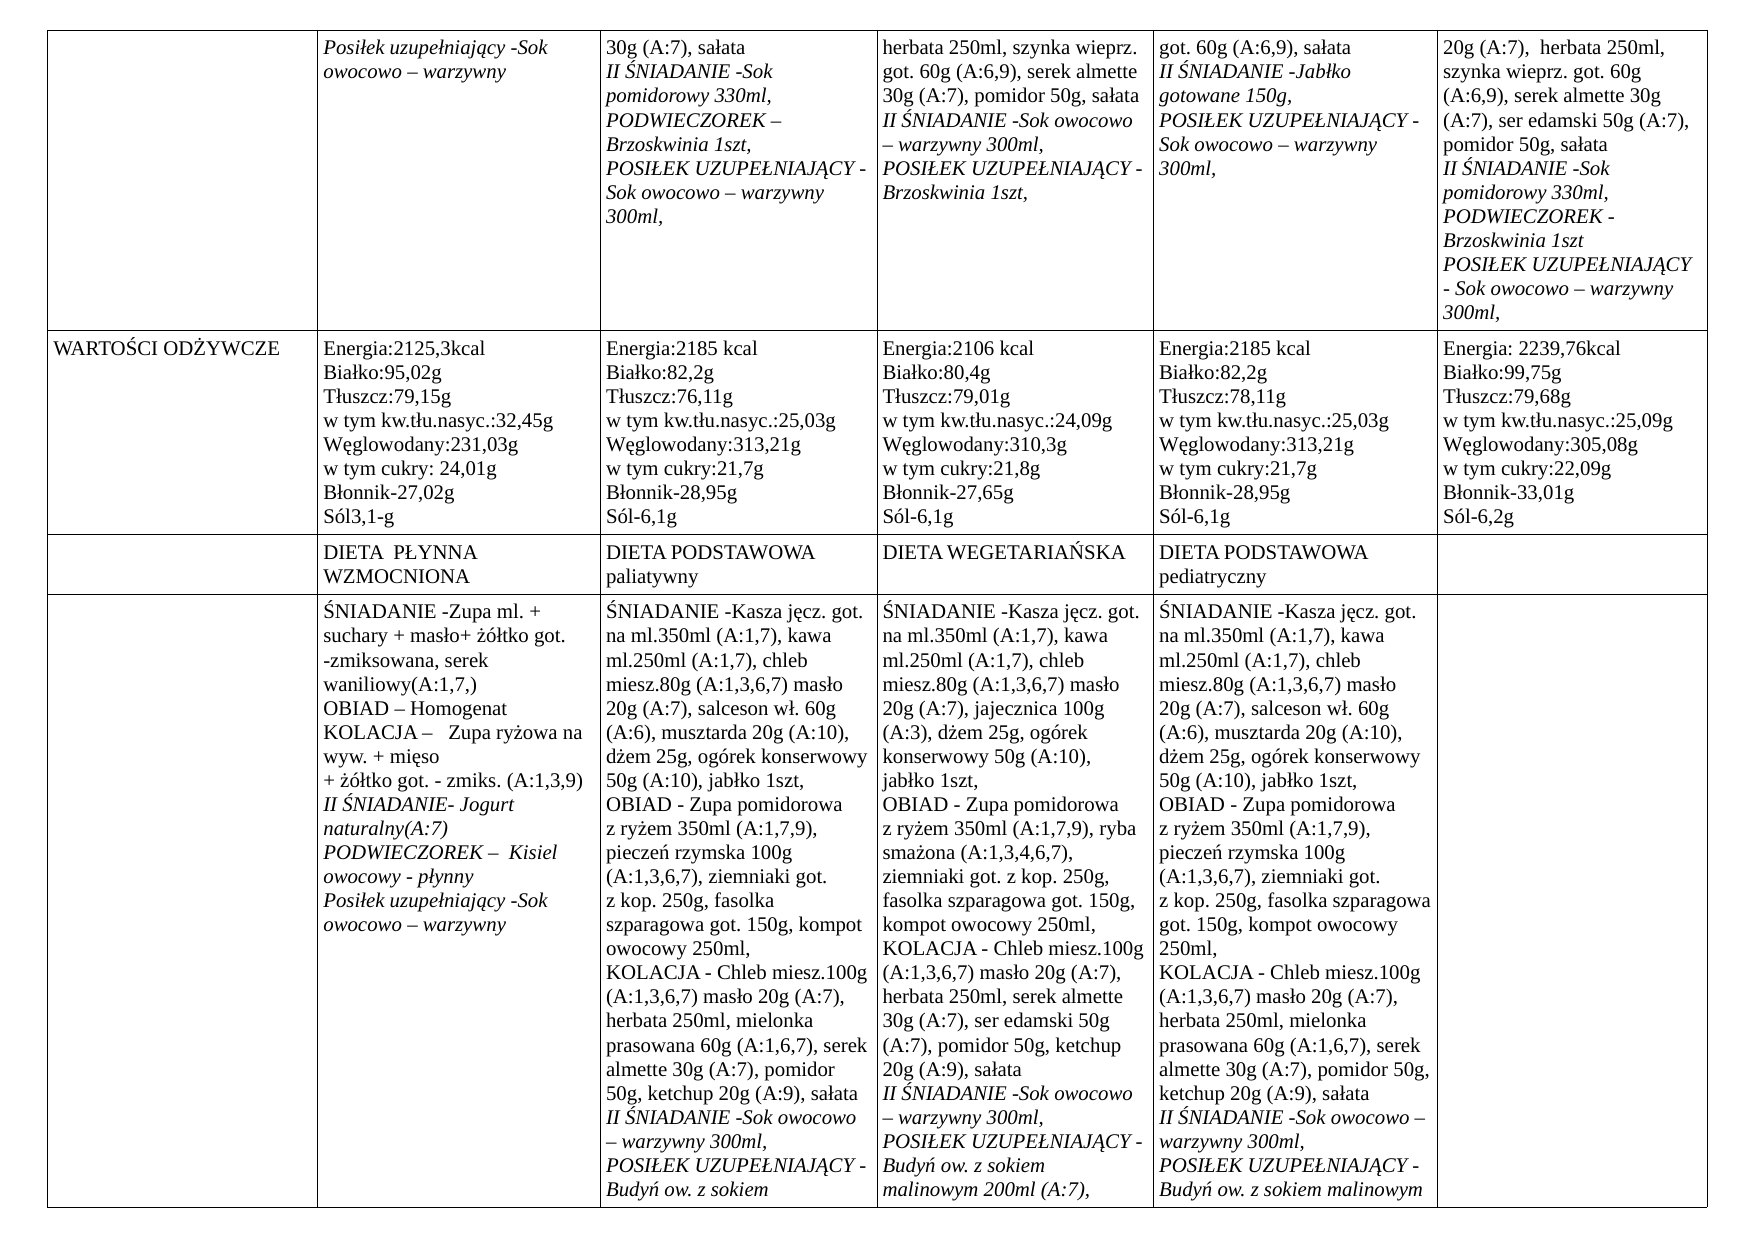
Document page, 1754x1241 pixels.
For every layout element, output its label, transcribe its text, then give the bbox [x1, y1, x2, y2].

table_cell Energia: 2239,76kcal Białko:99,75g Tłuszcz:79,68g w tym kw.tłu.nasyc.:25,09g Węglowodany:305,08g w tym cukry:22,09g Błonnik-33,01g Sól-6,2g [1438, 331, 1707, 534]
table_cell Energia:2125,3kcal Białko:95,02g Tłuszcz:79,15g w tym kw.tłu.nasyc.:32,45g Węglowodany:231,03g w tym cukry: 24,01g Błonnik-27,02g Sól3,1-g [318, 331, 600, 534]
table_cell DIETA WEGETARIAŃSKA [878, 535, 1153, 593]
table_cell got. 60g (A:6,9), sałata II ŚNIADANIE -Jabłko gotowane 150g, POSIŁEK UZUPEŁNIAJĄCY - Sok owocowo – warzywny 300ml, [1154, 31, 1437, 330]
table_cell ŚNIADANIE -Kasza jęcz. got. na ml.350ml (A:1,7), kawa ml.250ml (A:1,7), chleb miesz.80g (A:1,3,6,7) masło 20g (A:7), salceson wł. 60g (A:6), musztarda 20g (A:10), dżem 25g, ogórek konserwowy 50g (A:10), jabłko 1szt, OBIAD - Zupa pomidorowa z ryżem 350ml (A:1,7,9), pieczeń rzymska 100g (A:1,3,6,7), ziemniaki got. z kop. 250g, fasolka szparagowa got. 150g, kompot owocowy 250ml, KOLACJA - Chleb miesz.100g (A:1,3,6,7) masło 20g (A:7), herbata 250ml, mielonka prasowana 60g (A:1,6,7), serek almette 30g (A:7), pomidor 50g, ketchup 20g (A:9), sałata II ŚNIADANIE -Sok owocowo – warzywny 300ml, POSIŁEK UZUPEŁNIAJĄCY -Budyń ow. z sokiem [601, 595, 877, 1207]
table_cell WARTOŚCI ODŻYWCZE [48, 331, 317, 534]
table_cell ŚNIADANIE -Zupa ryżowa na wyw. + mięso + żółtko got.–zmiks., serek naturalny, (A:7,9) OBIAD – Kasza manna na wyw. + mięso - zmiks.+ mięso mielone(A:1,3,9) KOLACJA – Zupa ryżowa na wyw. + mięso + żółtko got. -zmiks. + mięso mielone(A:1,3,9) II ŚNIADANIE- Jogurt naturalny (A:7) PODWIECZOREK – Kisiel owocowy b/c Posiłek uzupełniający -Sok owocowo – warzywny [318, 31, 600, 330]
table_cell ŚNIADANIE -Kasza jęcz. got. na ml.350ml (A:1,7), kawa ml.250ml (A:1,7), chleb miesz.80g (A:1,3,6,7) masło 20g (A:7), jajecznica 100g (A:3), dżem 25g, ogórek konserwowy 50g (A:10), jabłko 1szt, OBIAD - Zupa pomidorowa z ryżem 350ml (A:1,7,9), ryba smażona (A:1,3,4,6,7), ziemniaki got. z kop. 250g, fasolka szparagowa got. 150g, kompot owocowy 250ml, KOLACJA - Chleb miesz.100g (A:1,3,6,7) masło 20g (A:7), herbata 250ml, serek almette 30g (A:7), ser edamski 50g (A:7), pomidor 50g, ketchup 20g (A:9), sałata II ŚNIADANIE -Sok owocowo – warzywny 300ml, POSIŁEK UZUPEŁNIAJĄCY -Budyń ow. z sokiem malinowym 200ml (A:7), [878, 595, 1153, 1207]
table_cell herbata 250ml, szynka wieprz. got. 60g (A:6,9), serek almette 30g (A:7), pomidor 50g, sałata II ŚNIADANIE -Sok owocowo – warzywny 300ml, POSIŁEK UZUPEŁNIAJĄCY - Brzoskwinia 1szt, [878, 31, 1153, 330]
table_cell [1438, 595, 1707, 1207]
table_cell ŚNIADANIE -Kawa ml.250ml (A:1,7), chleb miesz.80g (A:1,3,6,7) masło 10g (A:7), szynka konserwowa 60g (A:6,9), sałata, OBIAD - Zupa ryżowa na wyw. 350ml (A:9), budyń got. na parze z sosem kop. 170g (A:1,3,6,7,9), ziemniaki got. z kop. 250g, marchewka got. (A:1,7) 150g, kompot owocowy b/c 250ml, KOLACJA - Chleb miesz.100g (A:1,3,6,7) masło 10g (A:7), herbata 250ml, szynka wieprz. got. 60g (A:6,9), serek almette 30g (A:7), sałata II ŚNIADANIE -Sok pomidorowy 330ml, PODWIECZOREK – Brzoskwinia 1szt, POSIŁEK UZUPEŁNIAJĄCY - Sok owocowo – warzywny 300ml, [601, 31, 877, 330]
table_cell Energia:2106 kcal Białko:80,4g Tłuszcz:79,01g w tym kw.tłu.nasyc.:24,09g Węglowodany:310,3g w tym cukry:21,8g Błonnik-27,65g Sól-6,1g [878, 331, 1153, 534]
table_cell [48, 595, 317, 1207]
table_cell Energia:2185 kcal Białko:82,2g Tłuszcz:78,11g w tym kw.tłu.nasyc.:25,03g Węglowodany:313,21g w tym cukry:21,7g Błonnik-28,95g Sól-6,1g [1154, 331, 1437, 534]
table_cell ŚNIADANIE -Zupa ml. + suchary + masło+ żółtko got. -zmiksowana, serek waniliowy(A:1,7,) OBIAD – Homogenat KOLACJA – Zupa ryżowa na wyw. + mięso + żółtko got. - zmiks. (A:1,3,9) II ŚNIADANIE- Jogurt naturalny(A:7) PODWIECZOREK – Kisiel owocowy - płynny Posiłek uzupełniający -Sok owocowo – warzywny [318, 595, 600, 1207]
table_cell Energia:2185 kcal Białko:82,2g Tłuszcz:76,11g w tym kw.tłu.nasyc.:25,03g Węglowodany:313,21g w tym cukry:21,7g Błonnik-28,95g Sól-6,1g [601, 331, 877, 534]
table_cell DIETA PODSTAWOWA paliatywny [601, 535, 877, 593]
table_cell [48, 31, 317, 330]
table_cell [1438, 535, 1707, 593]
table_cell 20g (A:7), herbata 250ml, szynka wieprz. got. 60g (A:6,9), serek almette 30g (A:7), ser edamski 50g (A:7), pomidor 50g, sałata II ŚNIADANIE -Sok pomidorowy 330ml, PODWIECZOREK - Brzoskwinia 1szt POSIŁEK UZUPEŁNIAJĄCY - Sok owocowo – warzywny 300ml, [1438, 31, 1707, 330]
table_cell [48, 535, 317, 593]
table_cell ŚNIADANIE -Kasza jęcz. got. na ml.350ml (A:1,7), kawa ml.250ml (A:1,7), chleb miesz.80g (A:1,3,6,7) masło 20g (A:7), salceson wł. 60g (A:6), musztarda 20g (A:10), dżem 25g, ogórek konserwowy 50g (A:10), jabłko 1szt, OBIAD - Zupa pomidorowa z ryżem 350ml (A:1,7,9), pieczeń rzymska 100g (A:1,3,6,7), ziemniaki got. z kop. 250g, fasolka szparagowa got. 150g, kompot owocowy 250ml, KOLACJA - Chleb miesz.100g (A:1,3,6,7) masło 20g (A:7), herbata 250ml, mielonka prasowana 60g (A:1,6,7), serek almette 30g (A:7), pomidor 50g, ketchup 20g (A:9), sałata II ŚNIADANIE -Sok owocowo – warzywny 300ml, POSIŁEK UZUPEŁNIAJĄCY - Budyń ow. z sokiem malinowym [1154, 595, 1437, 1207]
table_cell DIETA PŁYNNA WZMOCNIONA [318, 535, 600, 593]
table_cell DIETA PODSTAWOWA pediatryczny [1154, 535, 1437, 593]
